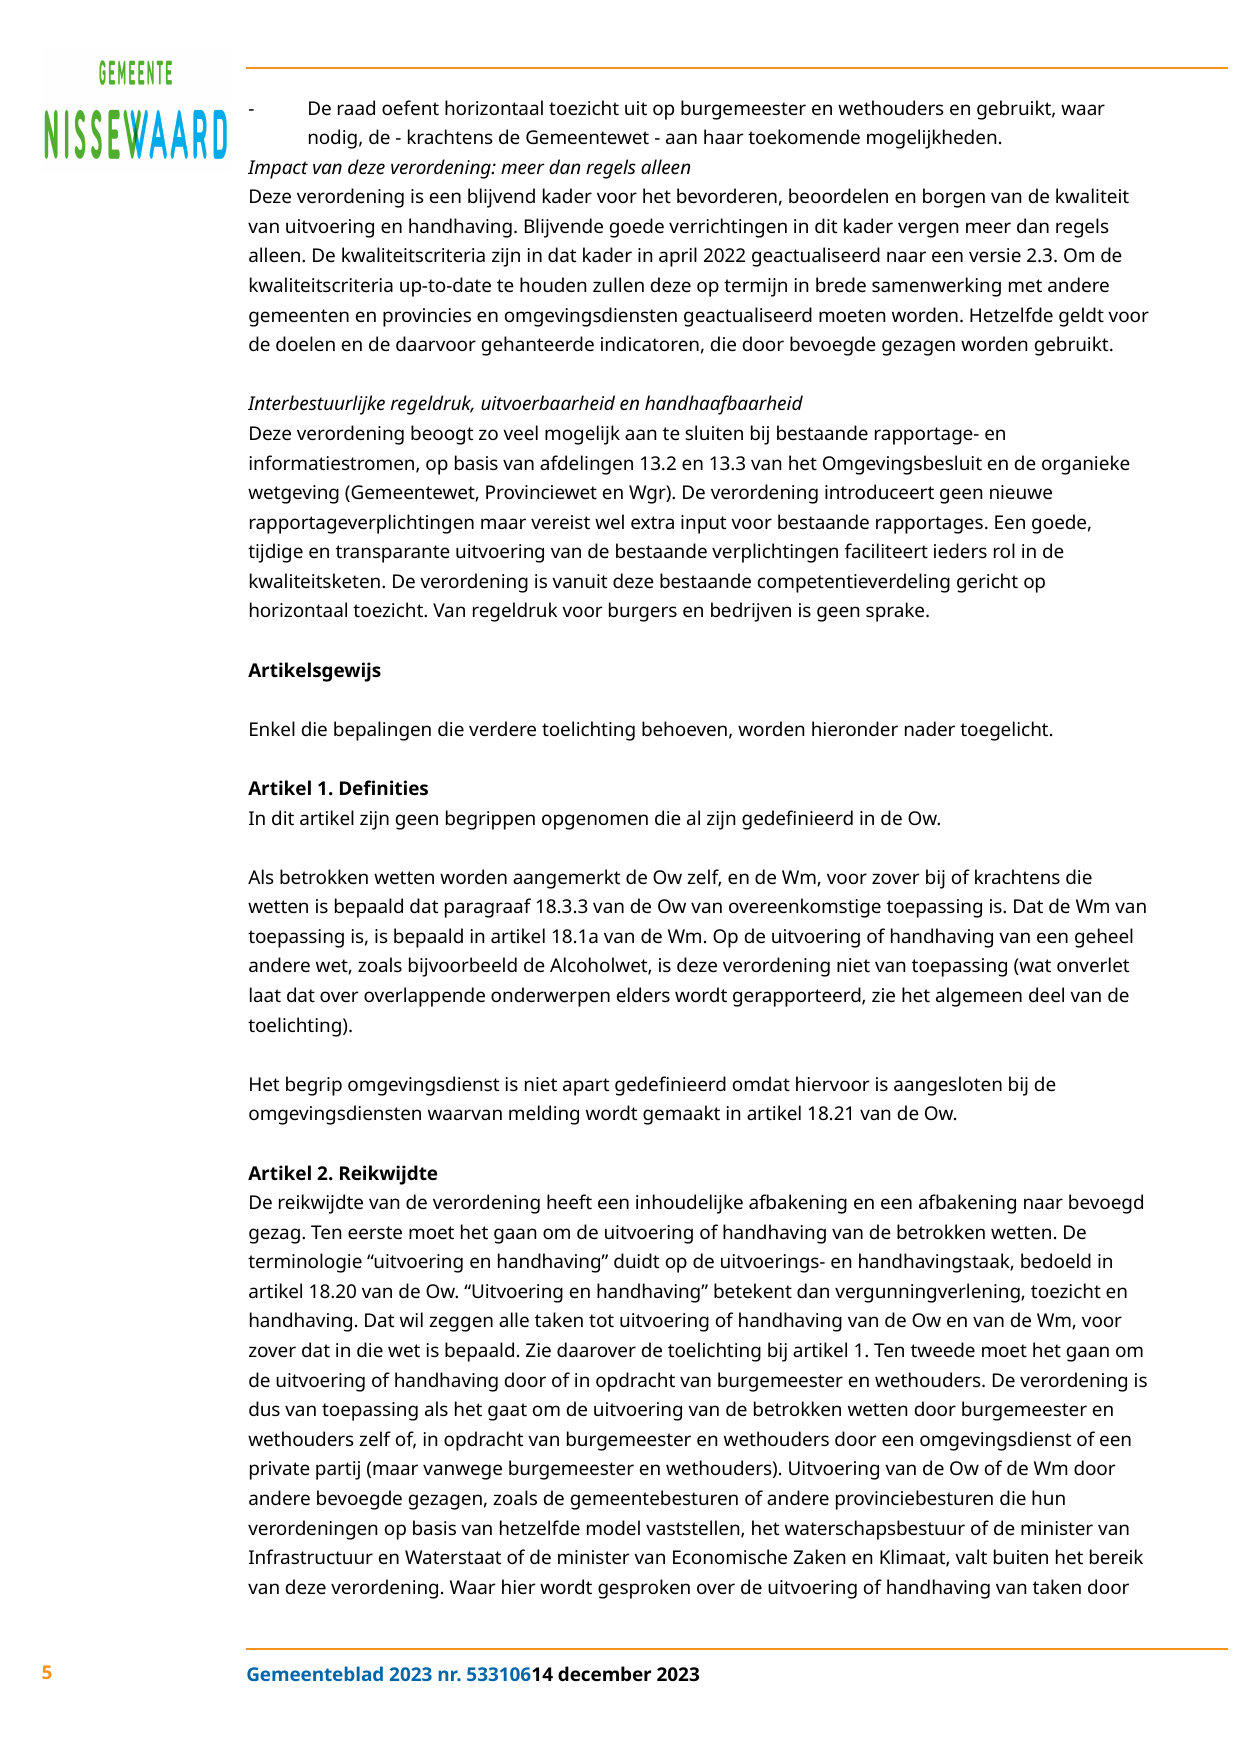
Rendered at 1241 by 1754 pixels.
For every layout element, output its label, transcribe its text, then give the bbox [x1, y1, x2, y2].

list De raad oefent horizontaal toezicht uit op burgemeester en wethouders en gebruikt, waar nodig, de - krachtens de Gemeentewet - aan haar toekomende mogelijkheden. [248, 95, 1152, 150]
text Deze verordening is een blijvend kader voor het bevorderen, beoordelen en borgen van de kwaliteit van uitvoering en handhaving. Blijvende goede verrichtingen in dit kader vergen meer dan regels alleen. De kwaliteitscriteria zijn in dat kader in april 2022 geactualiseerd naar een versie 2.3. Om de kwaliteitscriteria up-to-date te houden zullen deze op termijn in brede samenwerking met andere gemeenten en provincies en omgevingsdiensten geactualiseerd moeten worden. Hetzelfde geldt voor de doelen en de daarvoor gehanteerde indicatoren, die door bevoegde gezagen worden gebruikt. [248, 183, 1152, 357]
text Deze verordening beoogt zo veel mogelijk aan te sluiten bij bestaande rapportage- en informatiestromen, op basis van afdelingen 13.2 en 13.3 van het Omgevingsbesluit en de organieke wetgeving (Gemeentewet, Provinciewet en Wgr). De verordening introduceert geen nieuwe rapportageverplichtingen maar vereist wel extra input voor bestaande rapportages. Een goede, tijdige en transparante uitvoering van de bestaande verplichtingen faciliteert ieders rol in de kwaliteitsketen. De verordening is vanuit deze bestaande competentieverdeling gericht op horizontaal toezicht. Van regeldruk voor burgers en bedrijven is geen sprake. [248, 420, 1152, 623]
text Artikel 1. Definities [248, 775, 1152, 801]
text De reikwijdte van de verordening heeft een inhoudelijke afbakening en een afbakening naar bevoegd gezag. Ten eerste moet het gaan om de uitvoering of handhaving van de betrokken wetten. De terminologie “uitvoering en handhaving” duidt op de uitvoerings- en handhavingstaak, bedoeld in artikel 18.20 van de Ow. “Uitvoering en handhaving” betekent dan vergunningverlening, toezicht en handhaving. Dat wil zeggen alle taken tot uitvoering of handhaving van de Ow en van de Wm, voor zover dat in die wet is bepaald. Zie daarover de toelichting bij artikel 1. Ten tweede moet het gaan om de uitvoering of handhaving door of in opdracht van burgemeester en wethouders. De verordening is dus van toepassing als het gaat om de uitvoering van de betrokken wetten door burgemeester en wethouders zelf of, in opdracht van burgemeester en wethouders door een omgevingsdienst of een private partij (maar vanwege burgemeester en wethouders). Uitvoering van de Ow of de Wm door andere bevoegde gezagen, zoals de gemeentebesturen of andere provinciebesturen die hun verordeningen op basis van hetzelfde model vaststellen, het waterschapsbestuur of de minister van Infrastructuur en Waterstaat of de minister van Economische Zaken en Klimaat, valt buiten het bereik van deze verordening. Waar hier wordt gesproken over de uitvoering of handhaving van taken door [248, 1189, 1152, 1600]
text Interbestuurlijke regeldruk, uitvoerbaarheid en handhaafbaarheid [248, 391, 1152, 416]
text Als betrokken wetten worden aangemerkt de Ow zelf, en de Wm, voor zover bij of krachtens die wetten is bepaald dat paragraaf 18.3.3 van de Ow van overeenkomstige toepassing is. Dat de Wm van toepassing is, is bepaald in artikel 18.1a van de Wm. Op de uitvoering of handhaving van een geheel andere wet, zoals bijvoorbeeld de Alcoholwet, is deze verordening niet van toepassing (wat onverlet laat dat over overlappende onderwerpen elders wordt gerapporteerd, zie het algemeen deel van de toelichting). [248, 864, 1152, 1038]
text Artikelsgewijs [248, 657, 1152, 683]
text Impact van deze verordening: meer dan regels alleen [248, 154, 1152, 180]
text Artikel 2. Reikwijdte [248, 1160, 1152, 1186]
text Enkel die bepalingen die verdere toelichting behoeven, worden hieronder nader toegelicht. [248, 716, 1152, 742]
picture [41, 47, 231, 172]
text Het begrip omgevingsdienst is niet apart gedefinieerd omdat hiervoor is aangesloten bij de omgevingsdiensten waarvan melding wordt gemaakt in artikel 18.21 van de Ow. [248, 1071, 1152, 1126]
text In dit artikel zijn geen begrippen opgenomen die al zijn gedefinieerd in de Ow. [248, 805, 1152, 831]
